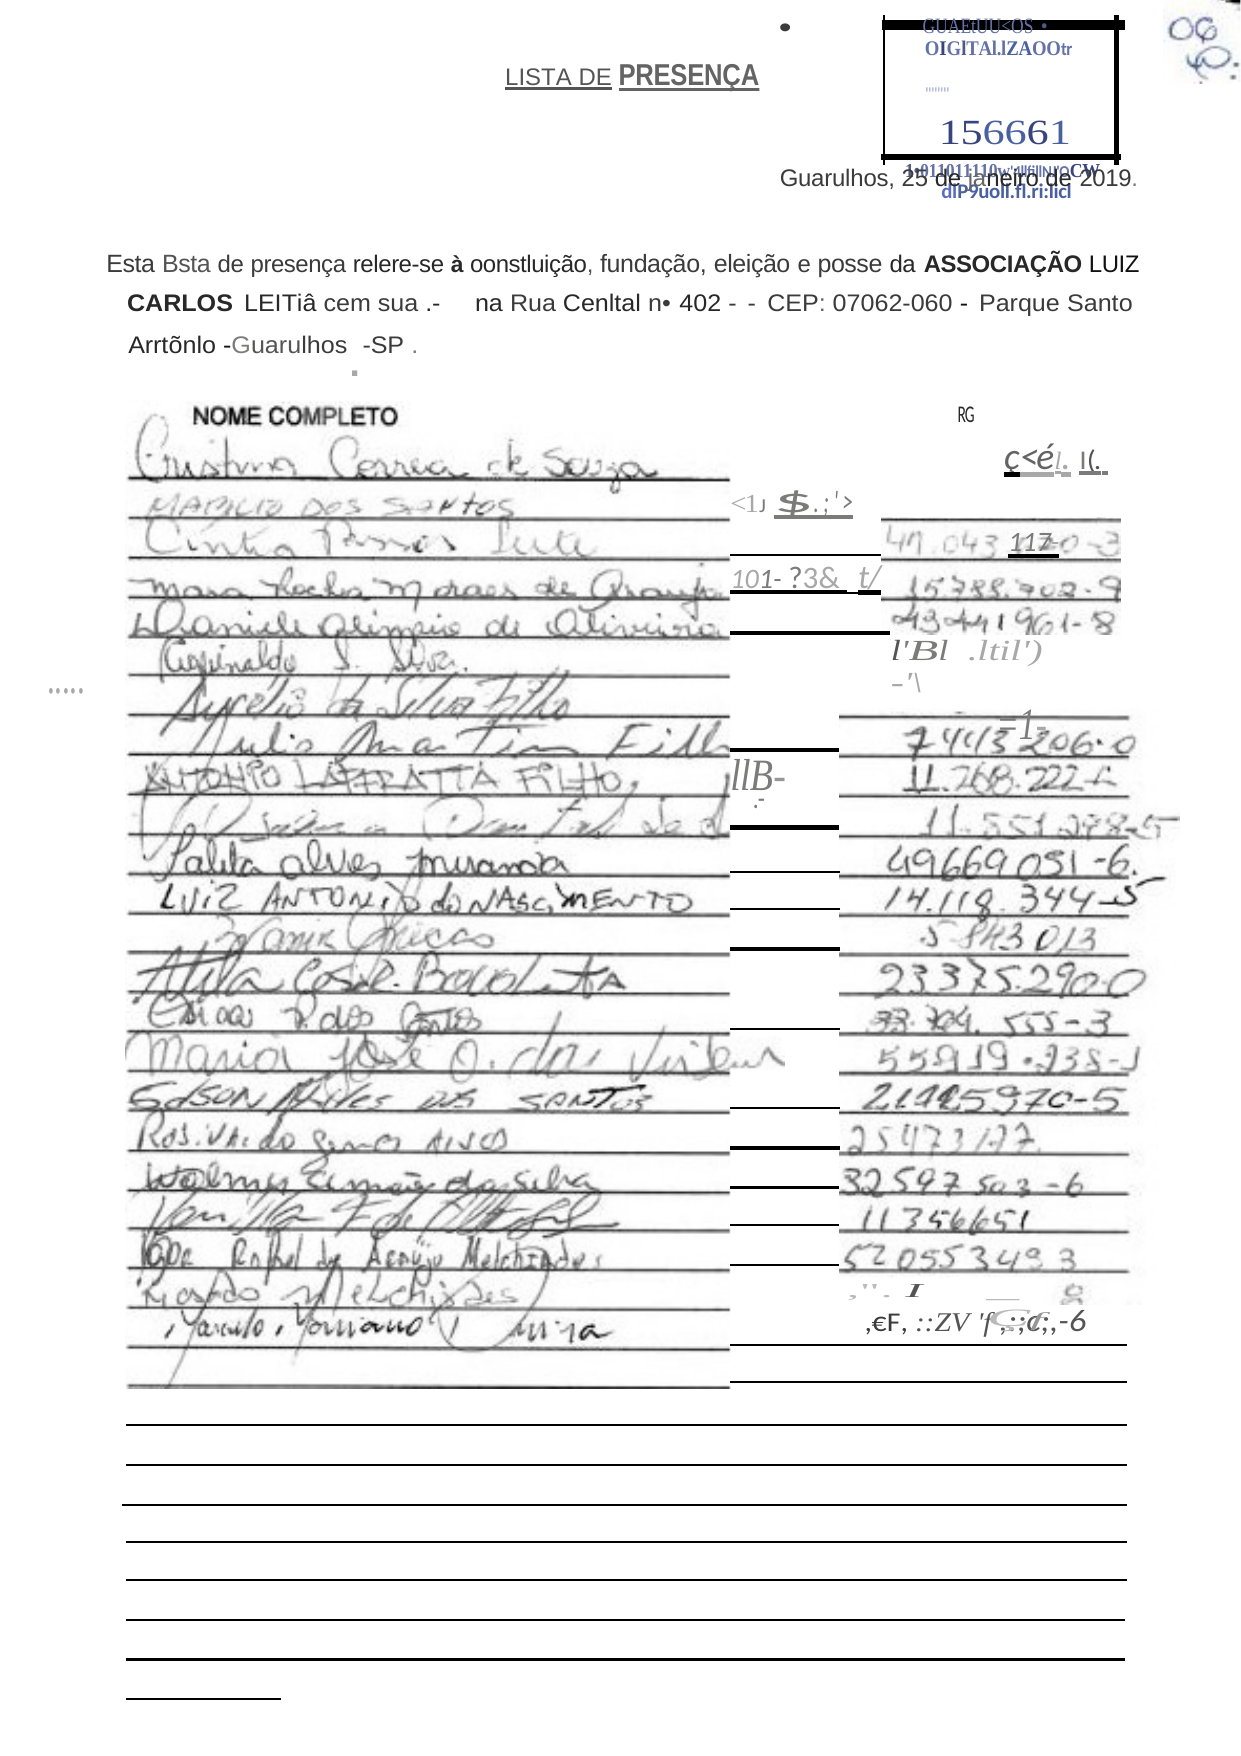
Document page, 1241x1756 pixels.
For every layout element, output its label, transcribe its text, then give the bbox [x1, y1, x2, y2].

text ..... [785, 649, 1241, 704]
text ..... [917, 651, 931, 659]
text LISTA DE PRESENÇA [885, 57, 934, 92]
text LISTA DE PRESENÇA [331, 57, 883, 92]
text Esta Bsta de presença relere-se à oonstluição, fundação, eleição e posse da ASSOCIAÇÃO LUIZ [8, 249, 1140, 278]
text Guarulhos, 25 de janeiro de 2019. [978, 164, 1138, 192]
text Guarulhos, 25 de janeiro de 2019. [8, 164, 948, 192]
text CARLOS LEITiâ cem sua .- na Rua Cenltal n• 402 - - CEP: 07062-060 - Parque Santo Arrtõnlo -Guarulhos.-SP . [127, 293, 1140, 388]
text • [331, 10, 1162, 44]
text ..... [47, 649, 125, 704]
